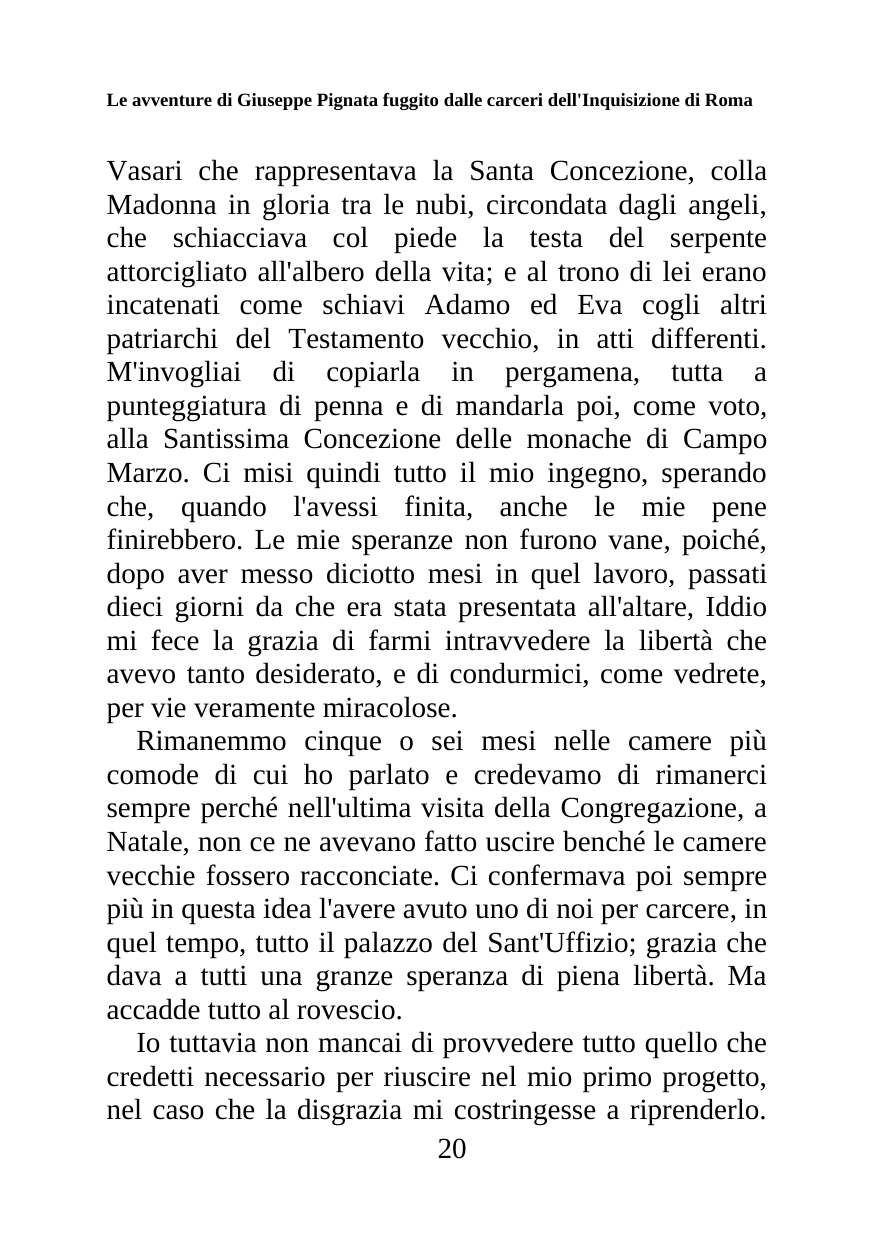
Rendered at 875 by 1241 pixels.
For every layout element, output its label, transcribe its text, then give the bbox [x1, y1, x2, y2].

text Vasari che rappresentava la Santa Concezione, colla Madonna in gloria tra le nubi, circondata dagli angeli, che schiacciava col piede la testa del serpente attorcigliato all'albero della vita; e al trono di lei erano incatenati come schiavi Adamo ed Eva cogli altri patriarchi del Testamento vecchio, in atti differenti. M'invogliai di copiarla in pergamena, tutta a punteggiatura di penna e di mandarla poi, come voto, alla Santissima Concezione delle monache di Campo Marzo. Ci misi quindi tutto il mio ingegno, sperando che, quando l'avessi finita, anche le mie pene finirebbero. Le mie speranze non furono vane, poiché, dopo aver messo diciotto mesi in quel lavoro, passati dieci giorni da che era stata presentata all'altare, Iddio mi fece la grazia di farmi intravvedere la libertà che avevo tanto desiderato, e di condurmici, come vedrete, per vie veramente miracolose. [106, 153, 768, 723]
text Rimanemmo cinque o sei mesi nelle camere più comode di cui ho parlato e credevamo di rimanerci sempre perché nell'ultima visita della Congregazione, a Natale, non ce ne avevano fatto uscire benché le camere vecchie fossero racconciate. Ci confermava poi sempre più in questa idea l'avere avuto uno di noi per carcere, in quel tempo, tutto il palazzo del Sant'Uffizio; grazia che dava a tutti una granze speranza di piena libertà. Ma accadde tutto al rovescio. [106, 723, 768, 1025]
text Io tuttavia non mancai di provvedere tutto quello che credetti necessario per riuscire nel mio primo progetto, nel caso che la disgrazia mi costringesse a riprenderlo. [106, 1025, 768, 1126]
